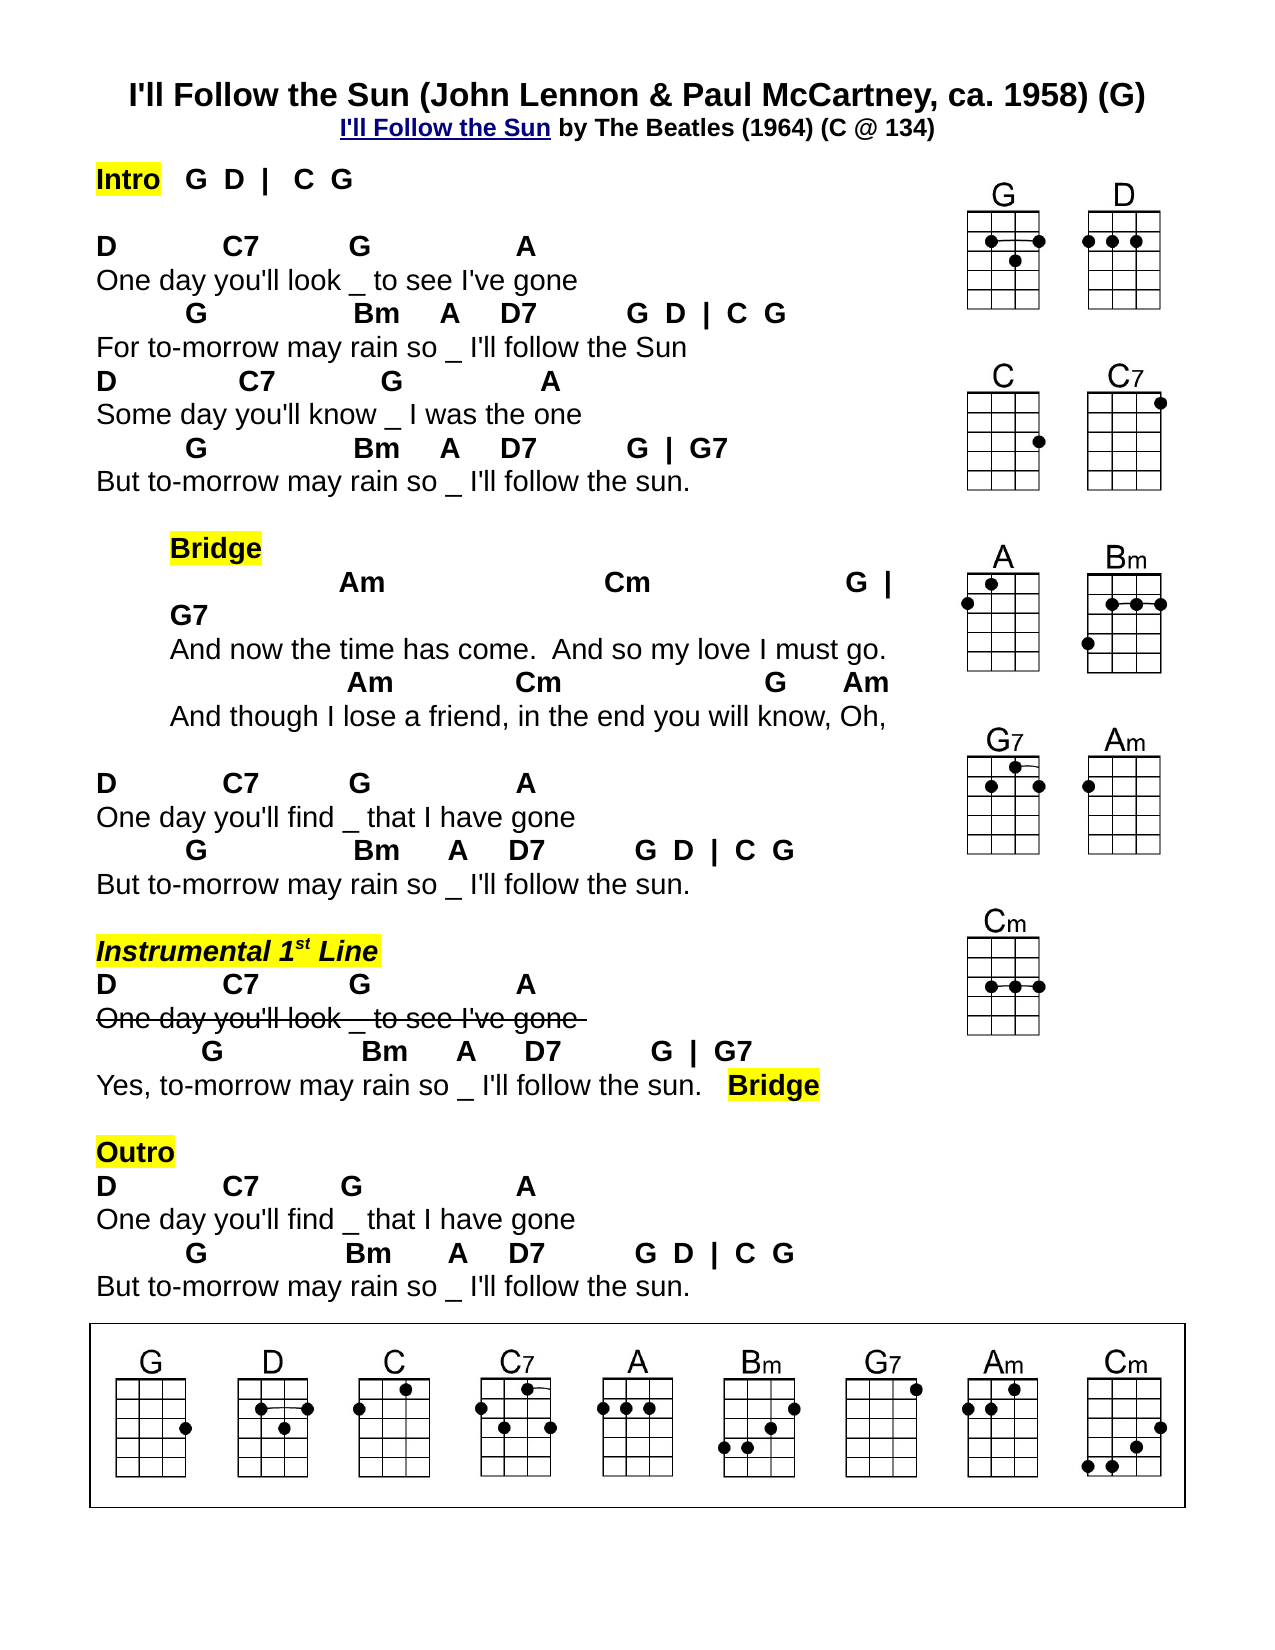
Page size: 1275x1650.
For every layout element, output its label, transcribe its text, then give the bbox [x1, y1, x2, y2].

table_cell [942, 519, 1063, 702]
picture [219, 1329, 326, 1496]
table_cell [820, 1324, 942, 1507]
table_header [942, 157, 1063, 338]
table_cell [1064, 702, 1185, 883]
picture [1068, 343, 1180, 509]
table_cell [942, 1324, 1063, 1507]
table_cell [942, 883, 1063, 1323]
table_cell [942, 702, 1063, 883]
picture [948, 162, 1058, 328]
picture [97, 1329, 204, 1496]
picture [948, 524, 1058, 690]
table_cell [1064, 338, 1185, 519]
picture [827, 1329, 935, 1496]
picture [1068, 1329, 1180, 1495]
table_cell [1064, 519, 1185, 702]
table_cell [212, 1324, 333, 1507]
picture [948, 707, 1058, 873]
picture [948, 343, 1058, 509]
text I'll Follow the Sun by The Beatles (1964) (C @ 134) [90, 113, 1185, 142]
table_header [1064, 157, 1185, 338]
table_cell [577, 1324, 698, 1507]
picture [584, 1329, 691, 1495]
table_cell [333, 1324, 455, 1507]
picture [1068, 524, 1180, 692]
picture [705, 1329, 813, 1496]
picture [340, 1329, 448, 1496]
picture [949, 1329, 1056, 1496]
table_header Intro G D | C G D C7 G A One day you'll look _ to see I've gone G Bm A D7 G D | C G For to-morrow may rain so _ I'll follow the Sun D C7 G A Some day you'll know _ I was the one G Bm A D7 G | G7 But to-morrow may rain so _ I'll follow the sun. Bridge Am Cm G | G7 And now the time has come. And so my love I must go. Am Cm G Am And though I lose a friend, in the end you will know, Oh, D C7 G A One day you'll find _ that I have gone G Bm A D7 G D | C G But to-morrow may rain so _ I'll follow the sun. Instrumental 1st Line D C7 G A One day you'll look _ to see I've gone G Bm A D7 G | G7 Yes, to-morrow may rain so _ I'll follow the sun. Bridge Outro D C7 G A One day you'll find _ that I have gone G Bm A D7 G D | C G But to-morrow may rain so _ I'll follow the sun. [90, 157, 942, 1323]
picture [1069, 162, 1179, 328]
text I'll Follow the Sun (John Lennon & Paul McCartney, ca. 1958) (G) [90, 75, 1185, 113]
table_cell [942, 338, 1063, 519]
table_cell [455, 1324, 577, 1507]
picture [1069, 707, 1179, 873]
table_cell [698, 1324, 820, 1507]
table_cell [1064, 883, 1185, 1323]
table_cell [91, 1324, 212, 1507]
picture [948, 888, 1058, 1054]
picture [462, 1329, 569, 1495]
table_cell [1064, 1324, 1184, 1507]
